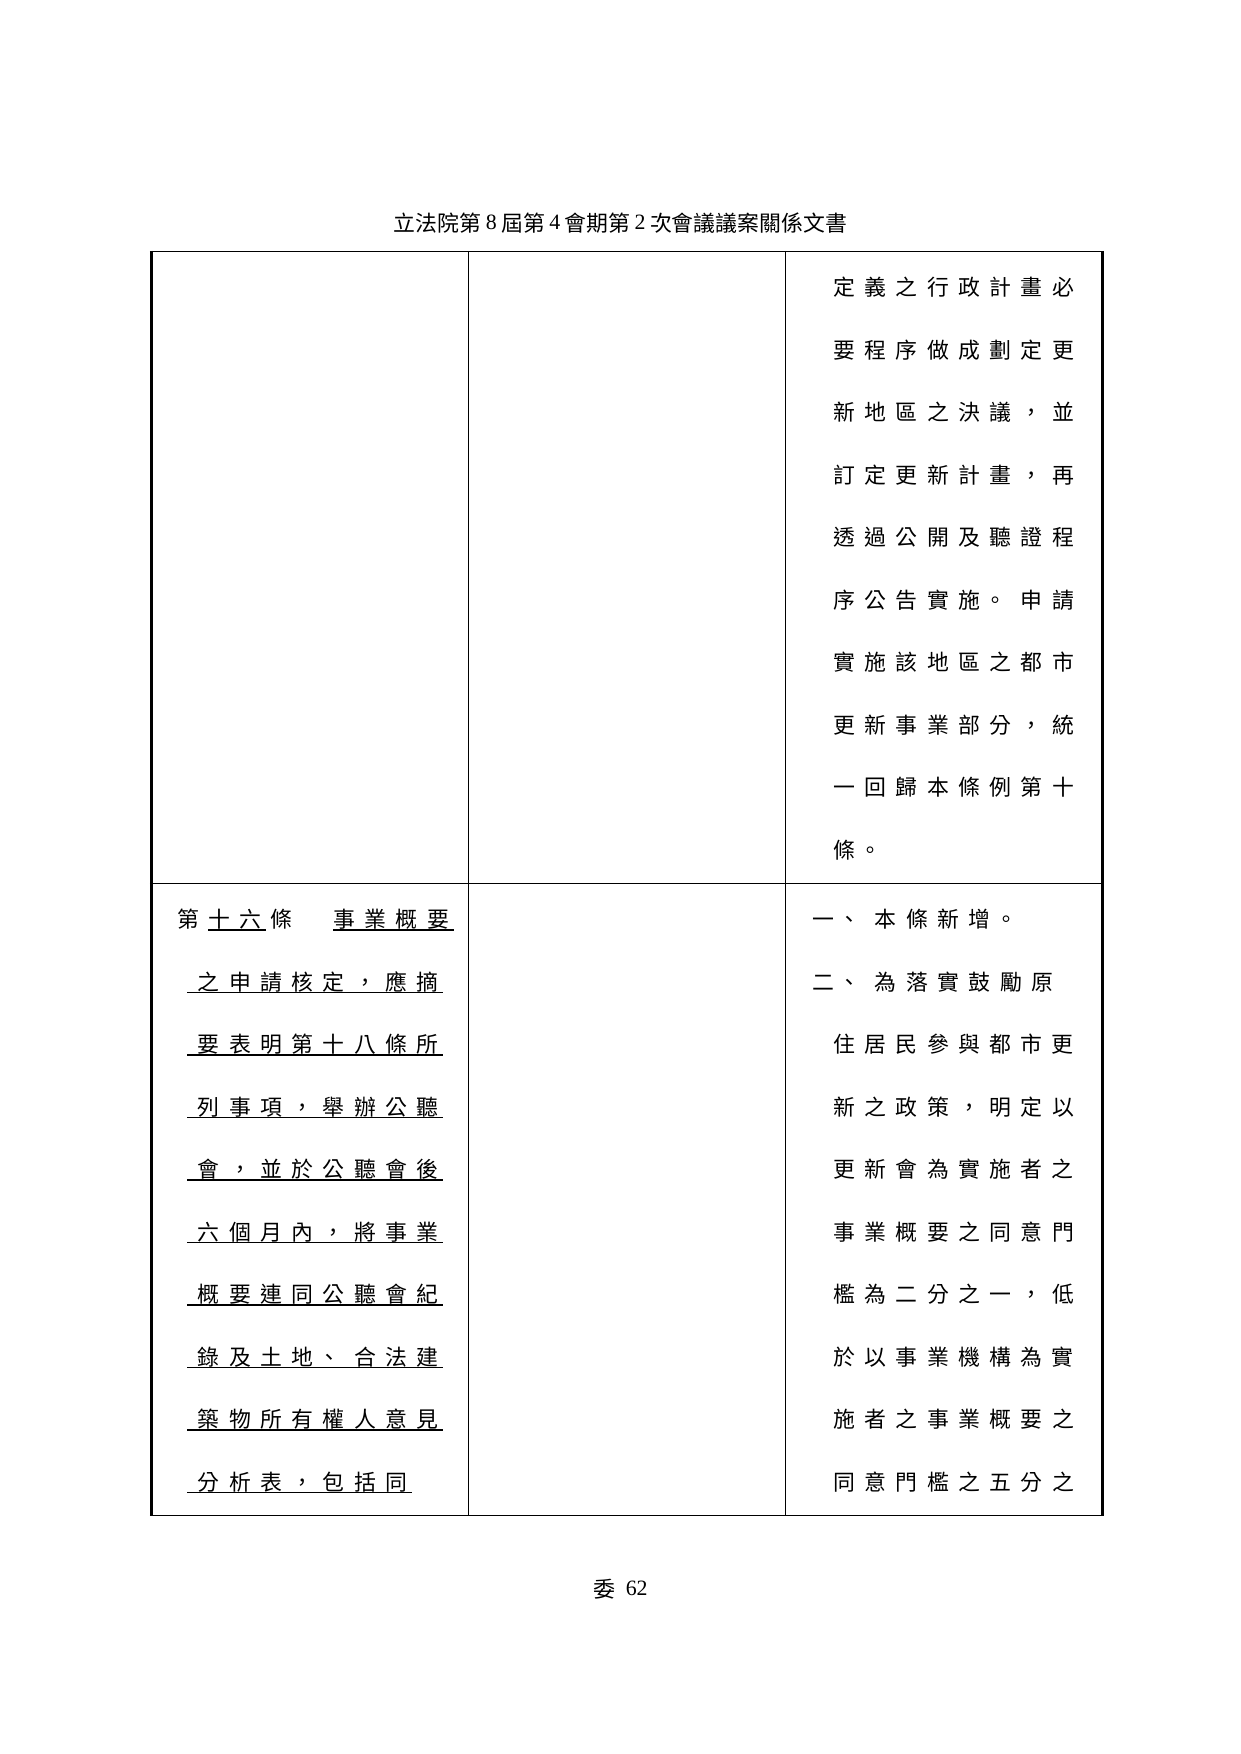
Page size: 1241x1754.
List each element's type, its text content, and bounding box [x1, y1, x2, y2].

table_cell [469, 252, 785, 883]
table_cell 第十六條 事業概要之申請核定，應摘要表明第十八條所列事項，舉辦公聽會，並於公聽會後六個月內，將事業概要連同公聽會紀錄及土地、合法建築物所有權人意見分析表，包括同 [153, 884, 468, 1514]
table_cell [153, 252, 468, 883]
table_cell [469, 884, 785, 1514]
table_cell 定義之行政計畫必要程序做成劃定更新地區之決議，並訂定更新計畫，再透過公開及聽證程序公告實施。申請實施該地區之都市更新事業部分，統一回歸本條例第十條。 [786, 252, 1101, 883]
table_cell 一、本條新增。 二、為落實鼓勵原住居民參與都市更新之政策，明定以更新會為實施者之事業概要之同意門檻為二分之一，低於以事業機構為實施者之事業概要之同意門檻之五分之 [786, 884, 1101, 1514]
